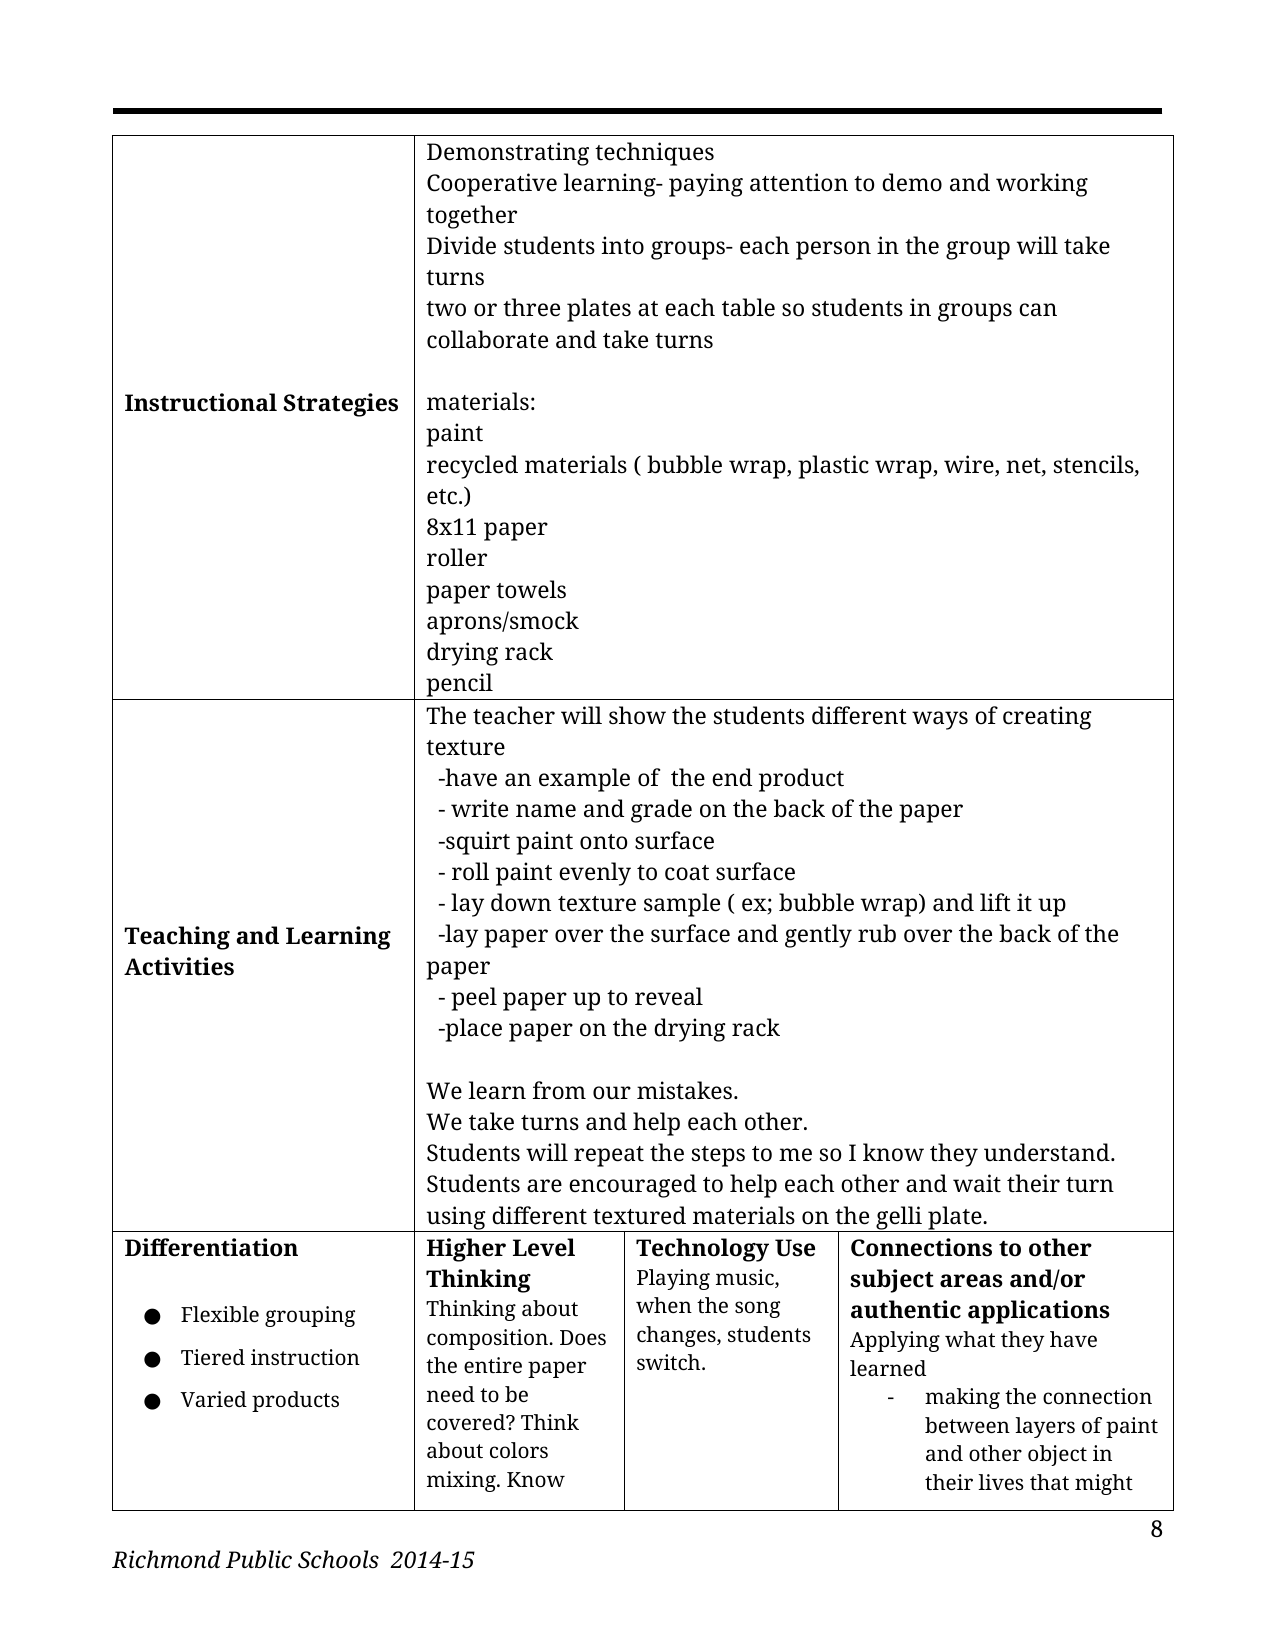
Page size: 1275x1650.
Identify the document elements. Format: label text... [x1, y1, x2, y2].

table_cell The teacher will show the students different ways of creating texture -have an example of the end product - write name and grade on the back of the paper -squirt paint onto surface - roll paint evenly to coat surface - lay down texture sample ( ex; bubble wrap) and lift it up -lay paper over the surface and gently rub over the back of the paper - peel paper up to reveal -place paper on the drying rack We learn from our mistakes. We take turns and help each other. Students will repeat the steps to me so I know they understand. Students are encouraged to help each other and wait their turn using different textured materials on the gelli plate. [415, 700, 1173, 1231]
table_cell Technology Use Playing music, when the song changes, students switch. [625, 1232, 838, 1510]
table_cell Demonstrating techniques Cooperative learning- paying attention to demo and working together Divide students into groups- each person in the group will take turns two or three plates at each table so students in groups can collaborate and take turns materials: paint recycled materials ( bubble wrap, plastic wrap, wire, net, stencils, etc.) 8x11 paper roller paper towels aprons/smock drying rack pencil [415, 136, 1173, 698]
table_cell Teaching and Learning Activities [113, 700, 414, 1231]
table_cell Instructional Strategies [113, 136, 414, 698]
table_cell Higher Level Thinking Thinking about composition. Does the entire paper need to be covered? Think about colors mixing. Know [415, 1232, 624, 1510]
table_cell Differentiation Flexible grouping Tiered instruction Varied products [113, 1232, 414, 1510]
table_cell Connections to other subject areas and/or authentic applications Applying what they have learned making the connection between layers of paint and other object in their lives that might [839, 1232, 1173, 1510]
